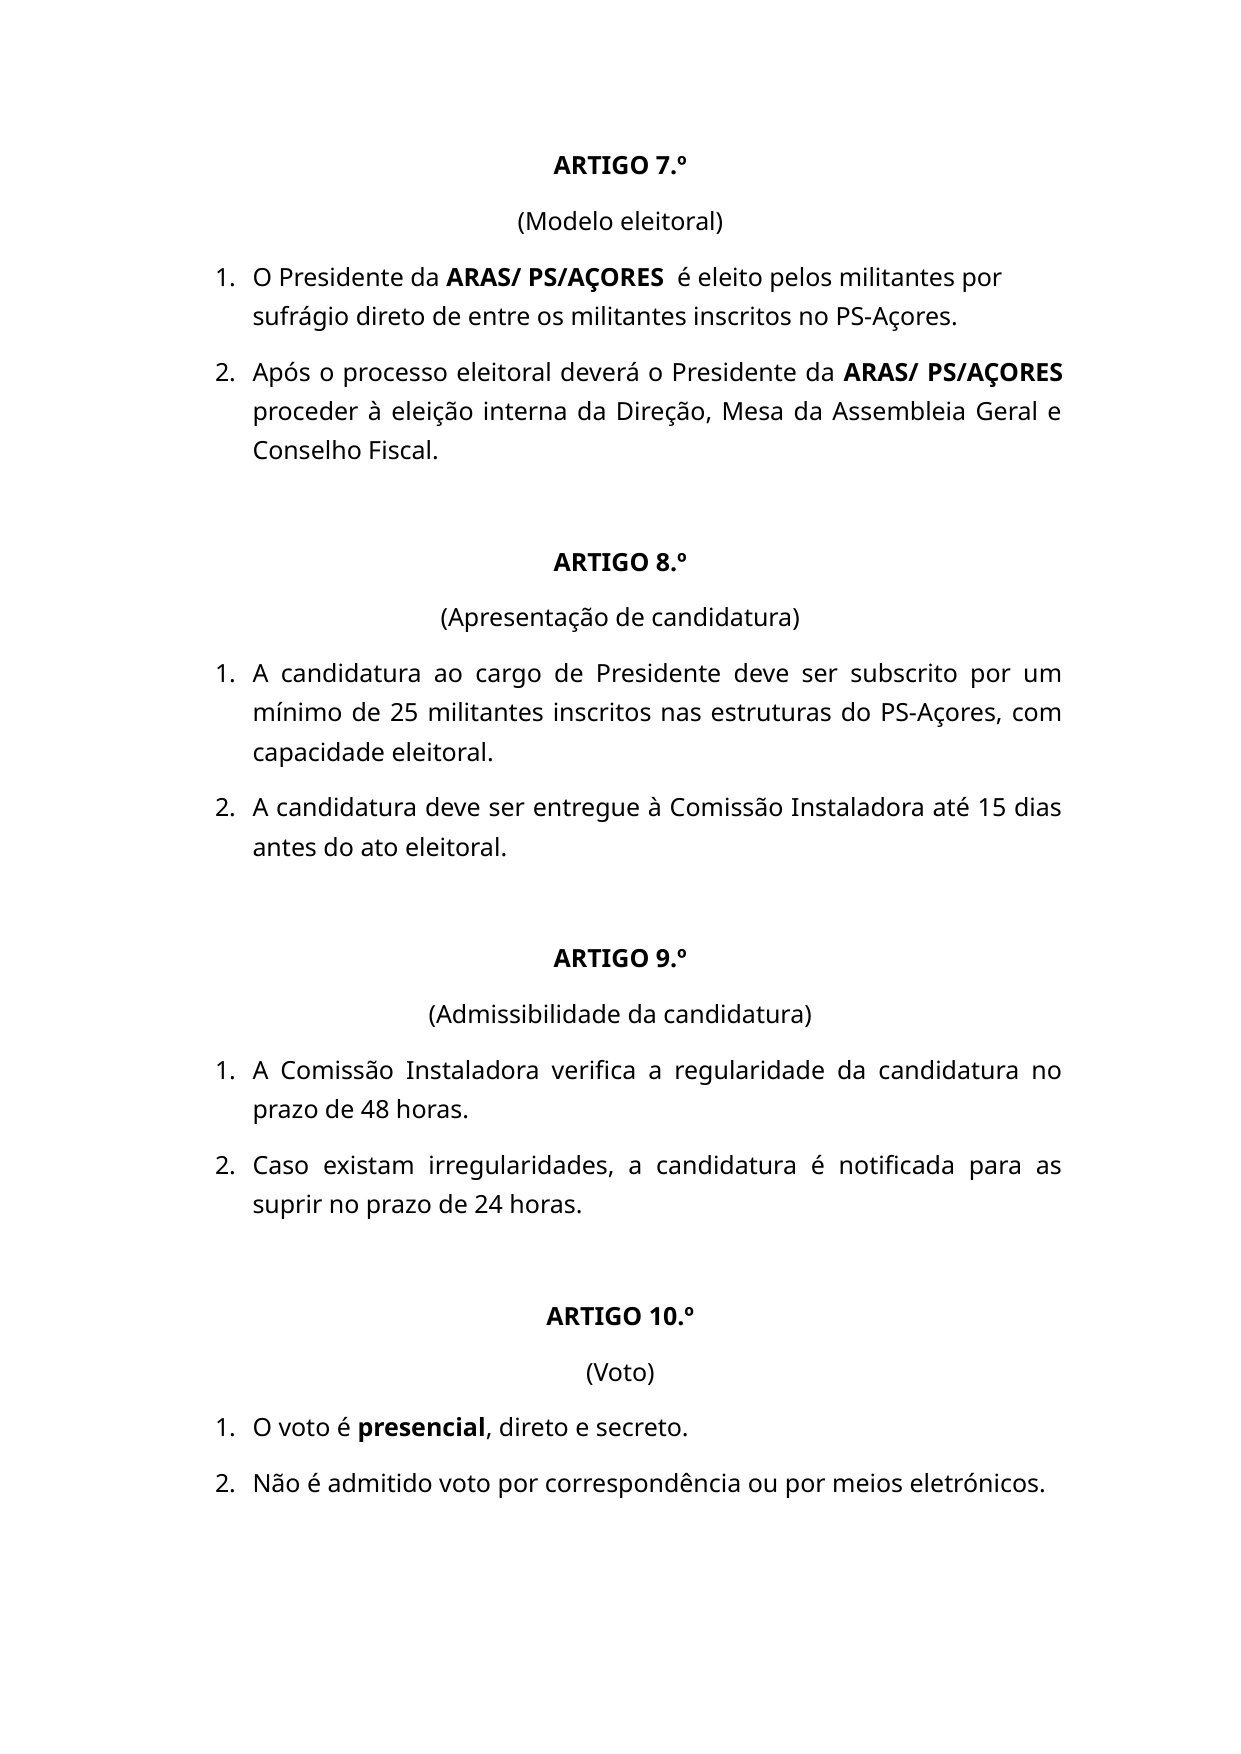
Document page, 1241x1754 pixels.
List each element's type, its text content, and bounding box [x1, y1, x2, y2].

text ARTIGO 10.º [177, 1298, 1063, 1332]
list A candidatura ao cargo de Presidente deve ser subscrito por um mínimo de 25 militantes inscritos nas estruturas do PS-Açores, com capacidade eleitoral. [215, 656, 1063, 768]
text (Apresentação de candidatura) [177, 600, 1063, 634]
list Caso existam irregularidades, a candidatura é notificada para as suprir no prazo de 24 horas. [215, 1148, 1063, 1221]
text (Modelo eleitoral) [177, 203, 1063, 237]
list A candidatura deve ser entregue à Comissão Instaladora até 15 dias antes do ato eleitoral. [215, 790, 1063, 863]
list Não é admitido voto por correspondência ou por meios eletrónicos. [215, 1466, 1063, 1500]
list O voto é presencial, direto e secreto. [215, 1410, 1063, 1444]
list A Comissão Instaladora verifica a regularidade da candidatura no prazo de 48 horas. [215, 1053, 1063, 1126]
text ARTIGO 9.º [177, 941, 1063, 975]
list O Presidente da ARAS/ PS/AÇORES é eleito pelos militantes por sufrágio direto de entre os militantes inscritos no PS-Açores. [215, 259, 1063, 332]
text ARTIGO 7.º [177, 148, 1063, 182]
text (Admissibilidade da candidatura) [177, 997, 1063, 1031]
text (Voto) [177, 1354, 1063, 1388]
text ARTIGO 8.º [177, 544, 1063, 578]
list Após o processo eleitoral deverá o Presidente da ARAS/ PS/AÇORES proceder à eleição interna da Direção, Mesa da Assembleia Geral e Conselho Fiscal. [215, 354, 1063, 467]
